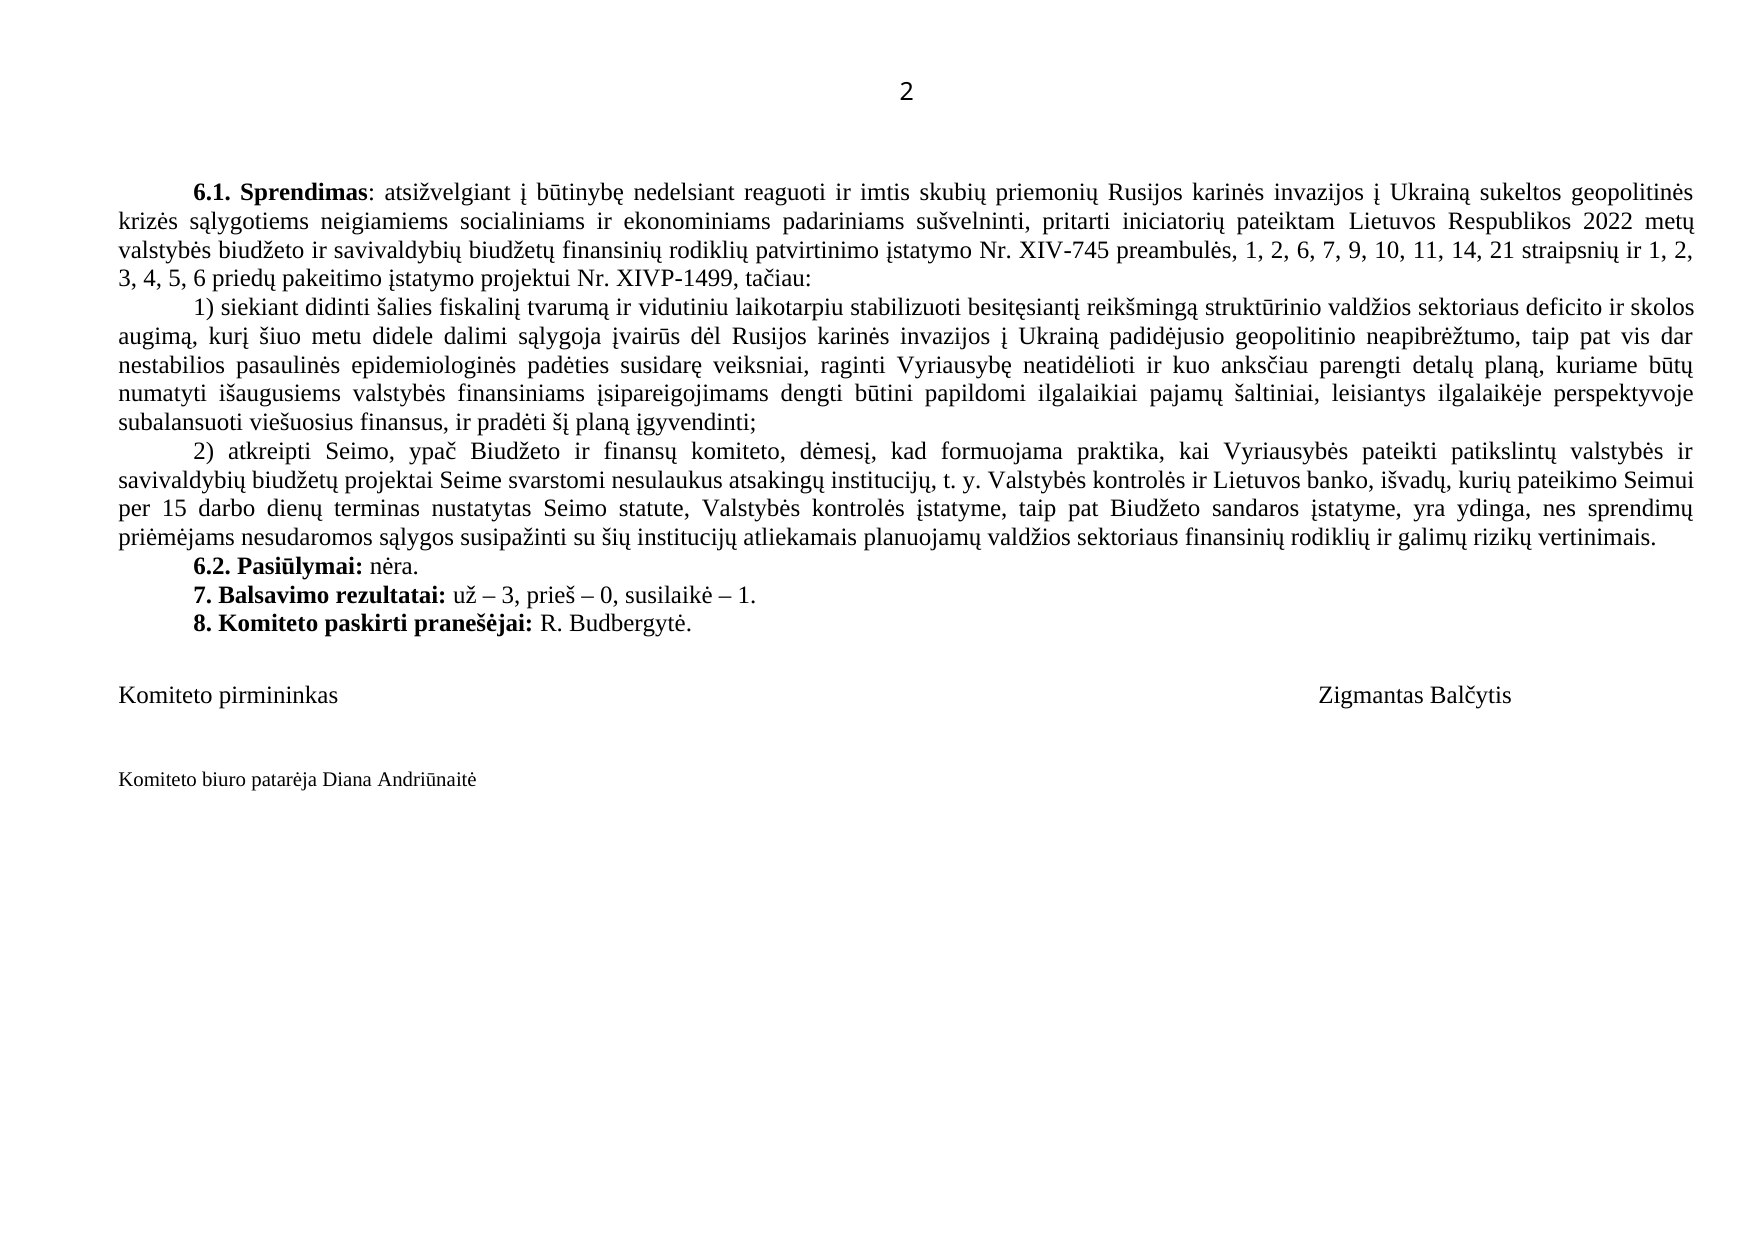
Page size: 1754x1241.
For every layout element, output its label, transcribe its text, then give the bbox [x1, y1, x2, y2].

text Komiteto biuro patarėja Diana Andriūnaitė [118, 767, 1695, 791]
text 7. Balsavimo rezultatai: už – 3, prieš – 0, susilaikė – 1. [118, 580, 1695, 608]
text Komiteto pirmininkas Zigmantas Balčytis [118, 680, 1695, 709]
text 6.2. Pasiūlymai: nėra. [118, 551, 1695, 580]
text 1) siekiant didinti šalies fiskalinį tvarumą ir vidutiniu laikotarpiu stabilizuoti besitęsiantį reikšmingą struktūrinio valdžios sektoriaus deficito ir skolos augimą, kurį šiuo metu didele dalimi sąlygoja įvairūs dėl Rusijos karinės invazijos į Ukrainą padidėjusio geopolitinio neapibrėžtumo, taip pat vis dar nestabilios pasaulinės epidemiologinės padėties susidarę veiksniai, raginti Vyriausybę neatidėlioti ir kuo anksčiau parengti detalų planą, kuriame būtų numatyti išaugusiems valstybės finansiniams įsipareigojimams dengti būtini papildomi ilgalaikiai pajamų šaltiniai, leisiantys ilgalaikėje perspektyvoje subalansuoti viešuosius finansus, ir pradėti šį planą įgyvendinti; [118, 292, 1695, 436]
text 6.1. Sprendimas: atsižvelgiant į būtinybę nedelsiant reaguoti ir imtis skubių priemonių Rusijos karinės invazijos į Ukrainą sukeltos geopolitinės krizės sąlygotiems neigiamiems socialiniams ir ekonominiams padariniams sušvelninti, pritarti iniciatorių pateiktam Lietuvos Respublikos 2022 metų valstybės biudžeto ir savivaldybių biudžetų finansinių rodiklių patvirtinimo įstatymo Nr. XIV-745 preambulės, 1, 2, 6, 7, 9, 10, 11, 14, 21 straipsnių ir 1, 2, 3, 4, 5, 6 priedų pakeitimo įstatymo projektui Nr. XIVP-1499, tačiau: [118, 177, 1695, 292]
text 2) atkreipti Seimo, ypač Biudžeto ir finansų komiteto, dėmesį, kad formuojama praktika, kai Vyriausybės pateikti patikslintų valstybės ir savivaldybių biudžetų projektai Seime svarstomi nesulaukus atsakingų institucijų, t. y. Valstybės kontrolės ir Lietuvos banko, išvadų, kurių pateikimo Seimui per 15 darbo dienų terminas nustatytas Seimo statute, Valstybės kontrolės įstatyme, taip pat Biudžeto sandaros įstatyme, yra ydinga, nes sprendimų priėmėjams nesudaromos sąlygos susipažinti su šių institucijų atliekamais planuojamų valdžios sektoriaus finansinių rodiklių ir galimų rizikų vertinimais. [118, 436, 1695, 551]
text 8. Komiteto paskirti pranešėjai: R. Budbergytė. [118, 608, 1695, 637]
